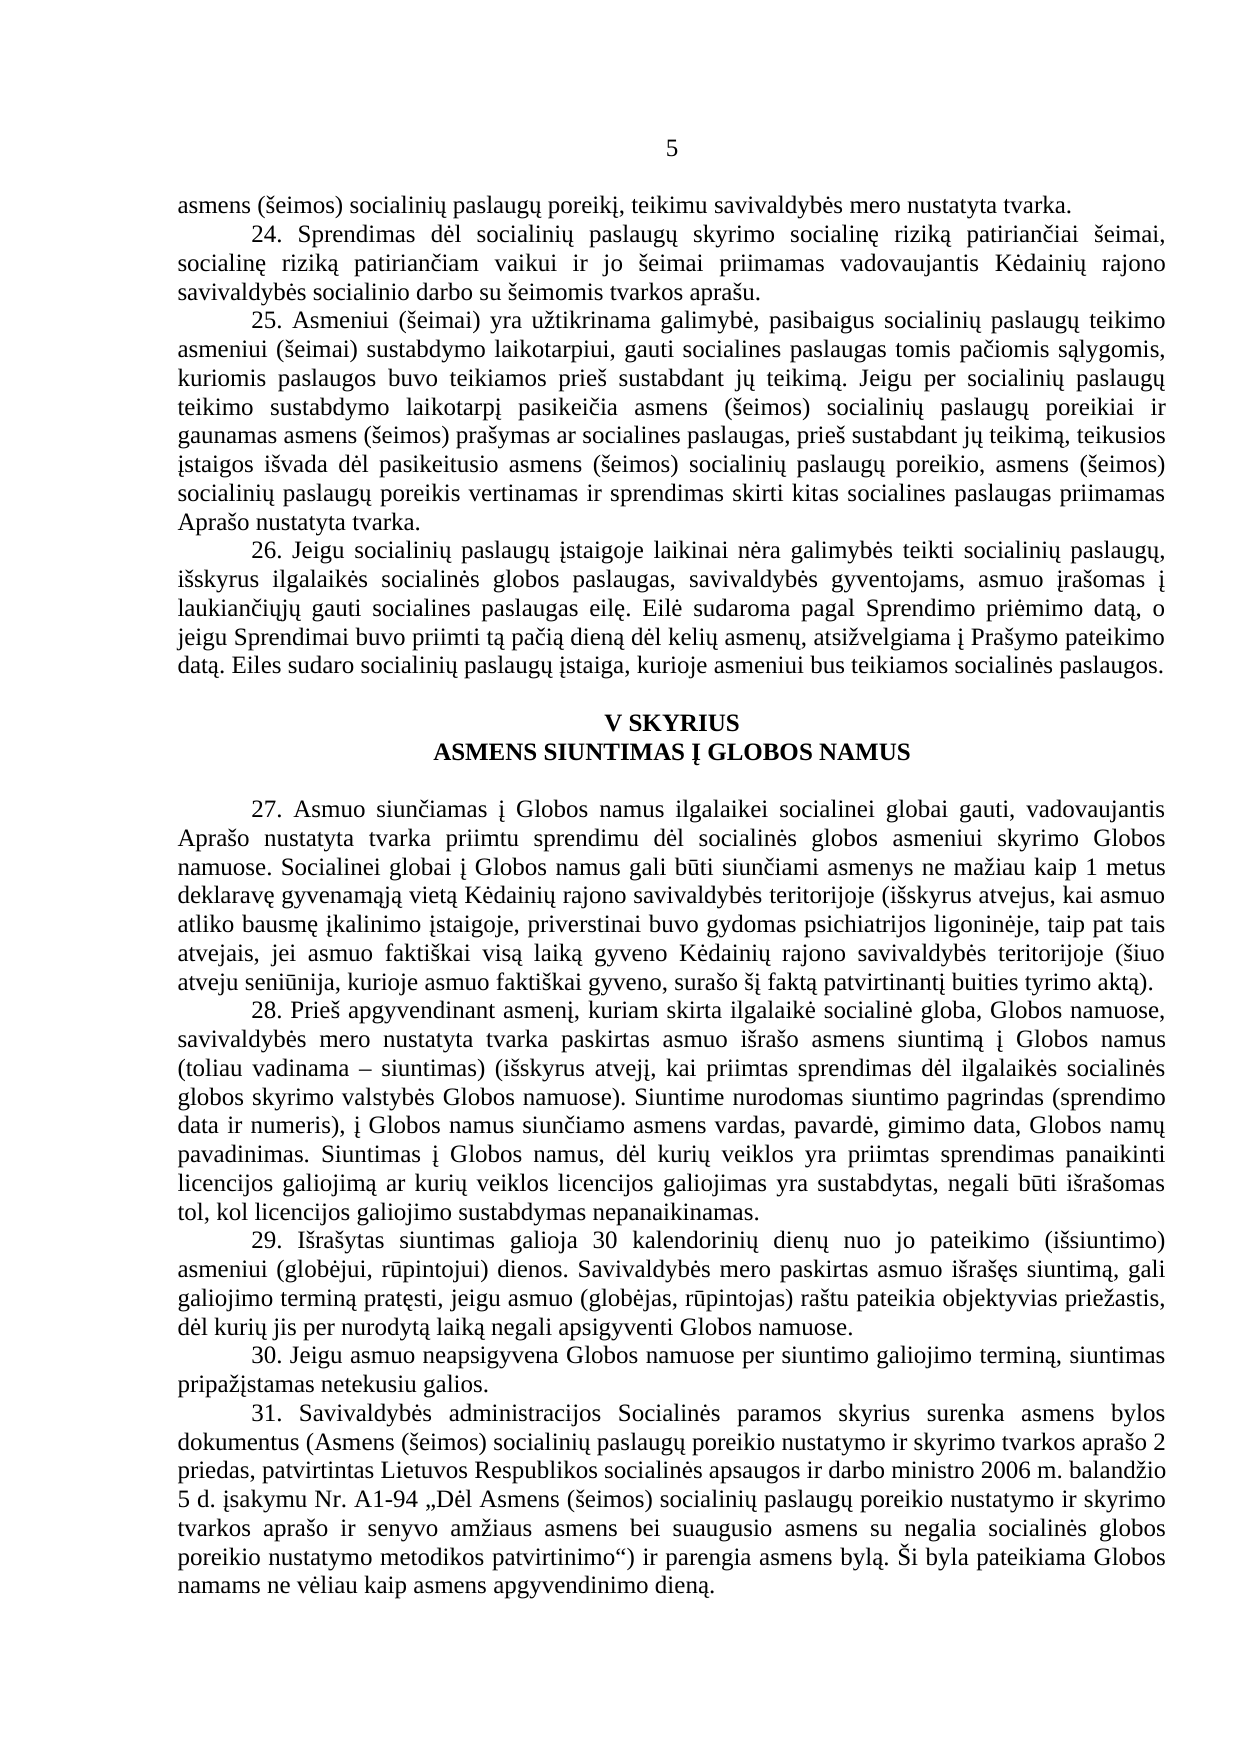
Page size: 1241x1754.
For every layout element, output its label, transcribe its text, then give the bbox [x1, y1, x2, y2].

text 28. Prieš apgyvendinant asmenį, kuriam skirta ilgalaikė socialinė globa, Globos namuose, savivaldybės mero nustatyta tvarka paskirtas asmuo išrašo asmens siuntimą į Globos namus (toliau vadinama – siuntimas) (išskyrus atvejį, kai priimtas sprendimas dėl ilgalaikės socialinės globos skyrimo valstybės Globos namuose). Siuntime nurodomas siuntimo pagrindas (sprendimo data ir numeris), į Globos namus siunčiamo asmens vardas, pavardė, gimimo data, Globos namų pavadinimas. Siuntimas į Globos namus, dėl kurių veiklos yra priimtas sprendimas panaikinti licencijos galiojimą ar kurių veiklos licencijos galiojimas yra sustabdytas, negali būti išrašomas tol, kol licencijos galiojimo sustabdymas nepanaikinamas. [177, 995, 1167, 1225]
text asmens (šeimos) socialinių paslaugų poreikį, teikimu savivaldybės mero nustatyta tvarka. [177, 190, 1167, 219]
text 31. Savivaldybės administracijos Socialinės paramos skyrius surenka asmens bylos dokumentus (Asmens (šeimos) socialinių paslaugų poreikio nustatymo ir skyrimo tvarkos aprašo 2 priedas, patvirtintas Lietuvos Respublikos socialinės apsaugos ir darbo ministro 2006 m. balandžio 5 d. įsakymu Nr. A1-94 „Dėl Asmens (šeimos) socialinių paslaugų poreikio nustatymo ir skyrimo tvarkos aprašo ir senyvo amžiaus asmens bei suaugusio asmens su negalia socialinės globos poreikio nustatymo metodikos patvirtinimo“) ir parengia asmens bylą. Ši byla pateikiama Globos namams ne vėliau kaip asmens apgyvendinimo dieną. [177, 1398, 1167, 1599]
text 25. Asmeniui (šeimai) yra užtikrinama galimybė, pasibaigus socialinių paslaugų teikimo asmeniui (šeimai) sustabdymo laikotarpiui, gauti socialines paslaugas tomis pačiomis sąlygomis, kuriomis paslaugos buvo teikiamos prieš sustabdant jų teikimą. Jeigu per socialinių paslaugų teikimo sustabdymo laikotarpį pasikeičia asmens (šeimos) socialinių paslaugų poreikiai ir gaunamas asmens (šeimos) prašymas ar socialines paslaugas, prieš sustabdant jų teikimą, teikusios įstaigos išvada dėl pasikeitusio asmens (šeimos) socialinių paslaugų poreikio, asmens (šeimos) socialinių paslaugų poreikis vertinamas ir sprendimas skirti kitas socialines paslaugas priimamas Aprašo nustatyta tvarka. [177, 305, 1167, 535]
text ASMENS SIUNTIMAS Į GLOBOS NAMUS [177, 737, 1167, 765]
text 24. Sprendimas dėl socialinių paslaugų skyrimo socialinę riziką patiriančiai šeimai, socialinę riziką patiriančiam vaikui ir jo šeimai priimamas vadovaujantis Kėdainių rajono savivaldybės socialinio darbo su šeimomis tvarkos aprašu. [177, 219, 1167, 305]
text 29. Išrašytas siuntimas galioja 30 kalendorinių dienų nuo jo pateikimo (išsiuntimo) asmeniui (globėjui, rūpintojui) dienos. Savivaldybės mero paskirtas asmuo išrašęs siuntimą, gali galiojimo terminą pratęsti, jeigu asmuo (globėjas, rūpintojas) raštu pateikia objektyvias priežastis, dėl kurių jis per nurodytą laiką negali apsigyventi Globos namuose. [177, 1225, 1167, 1340]
text V SKYRIUS [177, 708, 1167, 737]
text 26. Jeigu socialinių paslaugų įstaigoje laikinai nėra galimybės teikti socialinių paslaugų, išskyrus ilgalaikės socialinės globos paslaugas, savivaldybės gyventojams, asmuo įrašomas į laukiančiųjų gauti socialines paslaugas eilę. Eilė sudaroma pagal Sprendimo priėmimo datą, o jeigu Sprendimai buvo priimti tą pačią dieną dėl kelių asmenų, atsižvelgiama į Prašymo pateikimo datą. Eiles sudaro socialinių paslaugų įstaiga, kurioje asmeniui bus teikiamos socialinės paslaugos. [177, 535, 1167, 679]
text 30. Jeigu asmuo neapsigyvena Globos namuose per siuntimo galiojimo terminą, siuntimas pripažįstamas netekusiu galios. [177, 1340, 1167, 1398]
text 27. Asmuo siunčiamas į Globos namus ilgalaikei socialinei globai gauti, vadovaujantis Aprašo nustatyta tvarka priimtu sprendimu dėl socialinės globos asmeniui skyrimo Globos namuose. Socialinei globai į Globos namus gali būti siunčiami asmenys ne mažiau kaip 1 metus deklaravę gyvenamąją vietą Kėdainių rajono savivaldybės teritorijoje (išskyrus atvejus, kai asmuo atliko bausmę įkalinimo įstaigoje, priverstinai buvo gydomas psichiatrijos ligoninėje, taip pat tais atvejais, jei asmuo faktiškai visą laiką gyveno Kėdainių rajono savivaldybės teritorijoje (šiuo atveju seniūnija, kurioje asmuo faktiškai gyveno, surašo šį faktą patvirtinantį buities tyrimo aktą). [177, 794, 1167, 995]
